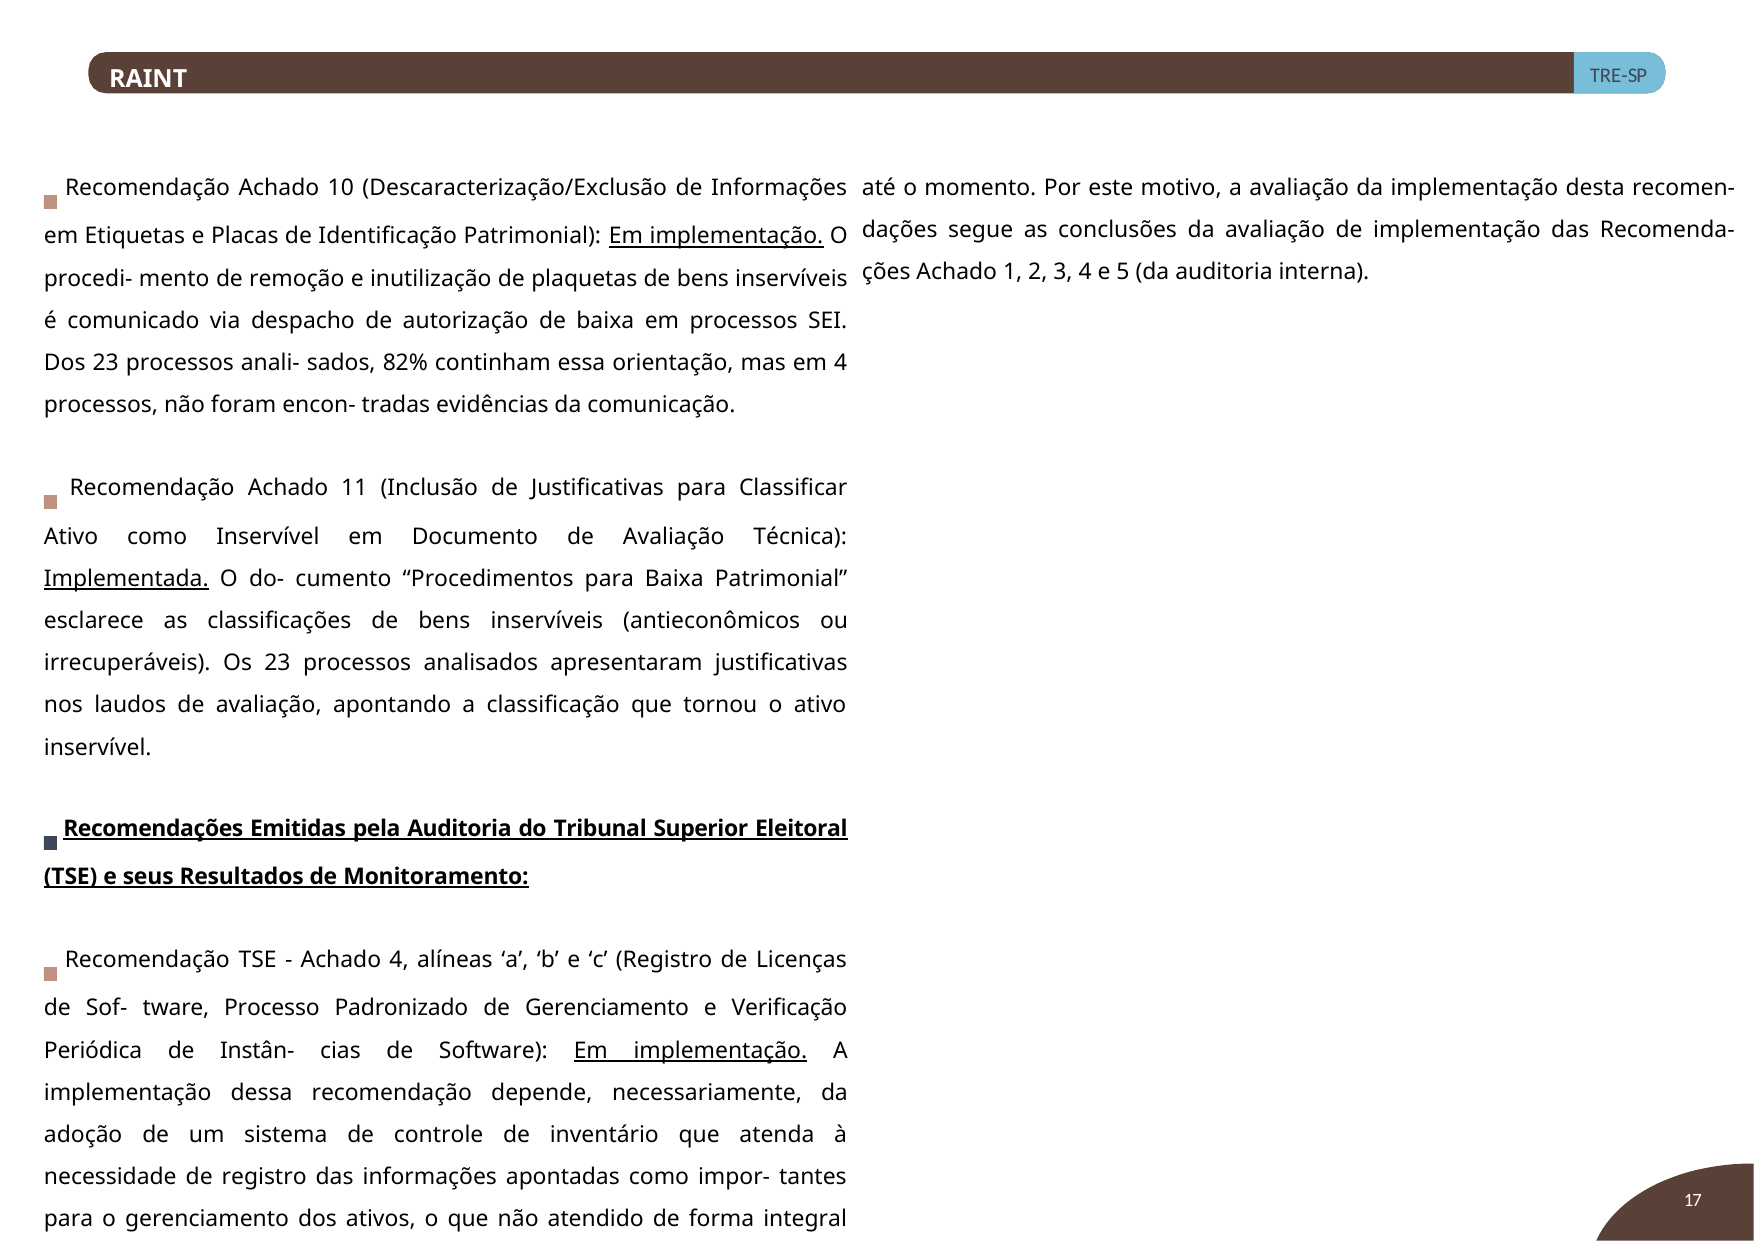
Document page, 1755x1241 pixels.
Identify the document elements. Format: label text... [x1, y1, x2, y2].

text Recomendação TSE - Achado 4, alíneas ‘a’, ‘b’ e ‘c’ (Registro de Licenças de Sof- tware, Processo Padronizado de Gerenciamento e Verificação Periódica de Instân- cias de Software): Em implementação. A implementação dessa recomendação depende, necessariamente, da adoção de um sistema de controle de inventário que atenda à necessidade de registro das informações apontadas como impor- tantes para o gerenciamento dos ativos, o que não atendido de forma integral [44, 943, 848, 1233]
text Recomendação Achado 11 (Inclusão de Justificativas para Classificar Ativo como Inservível em Documento de Avaliação Técnica): Implementada. O do- cumento “Procedimentos para Baixa Patrimonial” esclarece as classificações de bens inservíveis (antieconômicos ou irrecuperáveis). Os 23 processos analisados apresentaram justificativas nos laudos de avaliação, apontando a classificação que tornou o ativo inservível. [44, 471, 848, 762]
text até o momento. Por este motivo, a avaliação da implementação desta recomen- dações segue as conclusões da avaliação de implementação das Recomenda- ções Achado 1, 2, 3, 4 e 5 (da auditoria interna). [862, 171, 1736, 286]
text Recomendações Emitidas pela Auditoria do Tribunal Superior Eleitoral (TSE) e seus Resultados de Monitoramento: [44, 812, 848, 891]
text Recomendação Achado 10 (Descaracterização/Exclusão de Informações em Etiquetas e Placas de Identificação Patrimonial): Em implementação. O procedi- mento de remoção e inutilização de plaquetas de bens inservíveis é comunicado via despacho de autorização de baixa em processos SEI. Dos 23 processos anali- sados, 82% continham essa orientação, mas em 4 processos, não foram encon- tradas evidências da comunicação. [44, 171, 848, 419]
